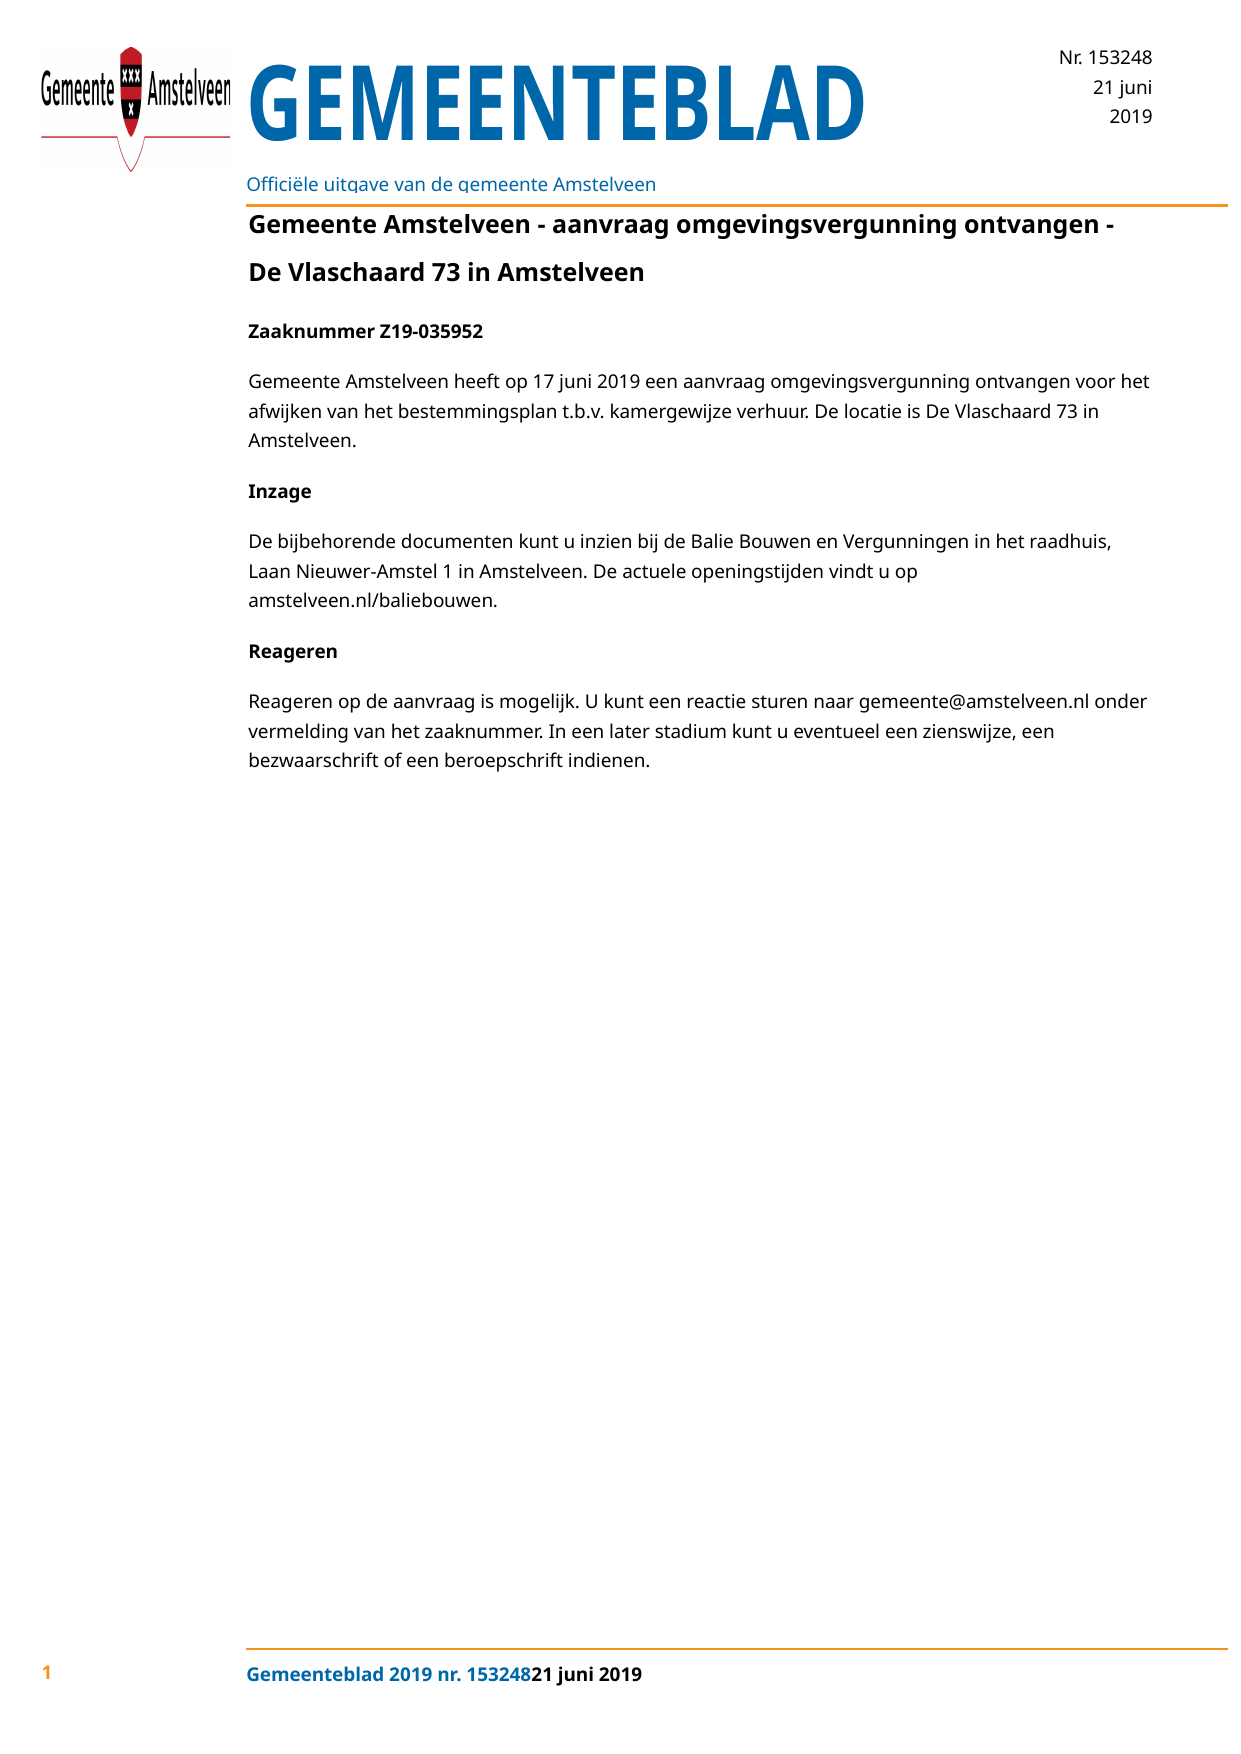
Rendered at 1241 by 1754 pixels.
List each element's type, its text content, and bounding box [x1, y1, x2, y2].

text Inzage [248, 478, 1152, 504]
text Reageren [248, 638, 1152, 664]
picture [41, 47, 231, 172]
text Gemeente Amstelveen - aanvraag omgevingsvergunning ontvangen - De Vlaschaard 73 in Amstelveen [248, 207, 1152, 288]
text Gemeente Amstelveen heeft op 17 juni 2019 een aanvraag omgevingsvergunning ontvangen voor het afwijken van het bestemmingsplan t.b.v. kamergewijze verhuur. De locatie is De Vlaschaard 73 in Amstelveen. [248, 368, 1152, 453]
text Reageren op de aanvraag is mogelijk. U kunt een reactie sturen naar gemeente@amstelveen.nl onder vermelding van het zaaknummer. In een later stadium kunt u eventueel een zienswijze, een bezwaarschrift of een beroepschrift indienen. [248, 688, 1152, 773]
text Zaaknummer Z19-035952 [248, 318, 1152, 344]
text De bijbehorende documenten kunt u inzien bij de Balie Bouwen en Vergunningen in het raadhuis, Laan Nieuwer-Amstel 1 in Amstelveen. De actuele openingstijden vindt u op amstelveen.nl/baliebouwen. [248, 528, 1152, 613]
